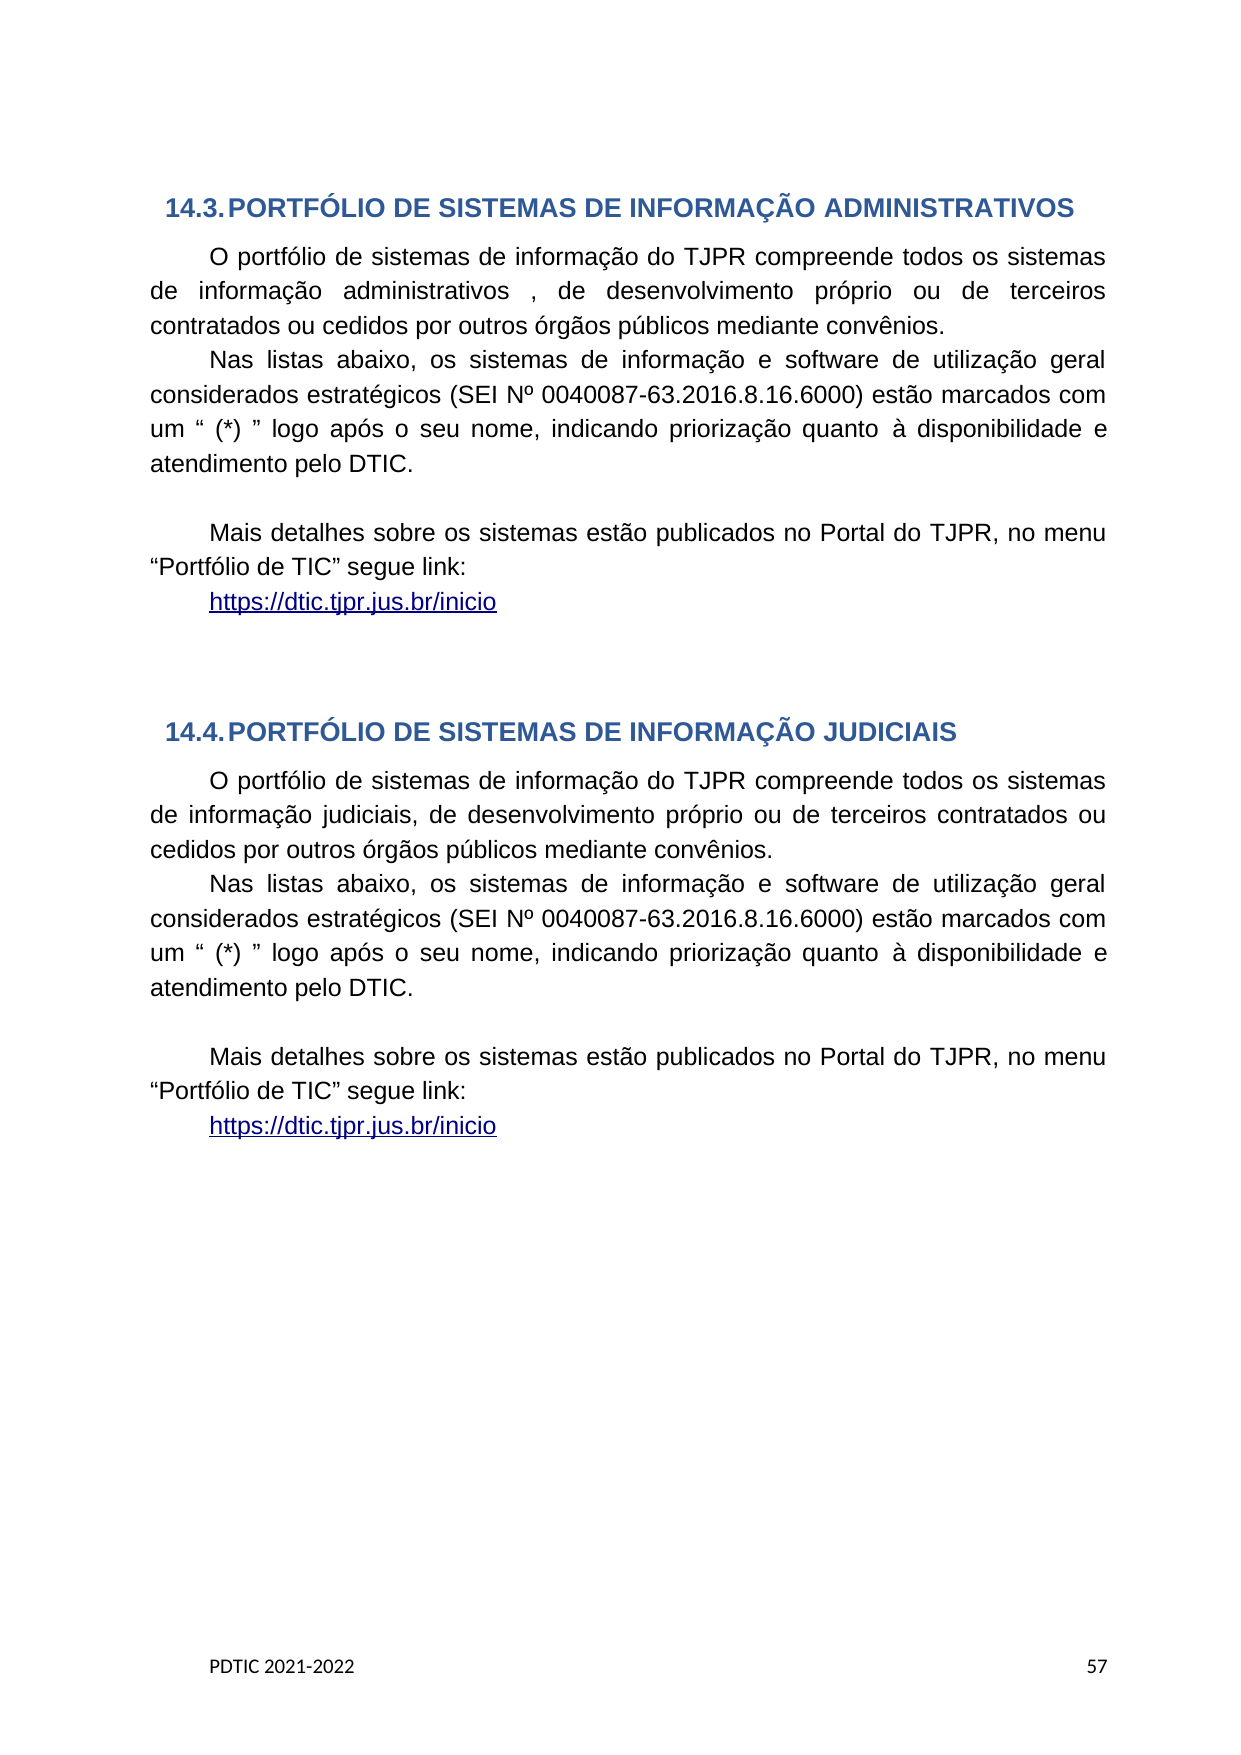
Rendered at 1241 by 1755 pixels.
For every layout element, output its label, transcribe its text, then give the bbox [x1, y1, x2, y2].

subtitle PORTFÓLIO DE SISTEMAS DE INFORMAÇÃO ADMINISTRATIVOS [165, 192, 1107, 223]
text Mais detalhes sobre os sistemas estão publicados no Portal do TJPR, no menu “Portfólio de TIC” segue link: [150, 1042, 1107, 1105]
text Nas listas abaixo, os sistemas de informação e software de utilização geral considerados estratégicos (SEI Nº 0040087-63.2016.8.16.6000) estão marcados com um “ (*) ” logo após o seu nome, indicando priorização quanto à disponibilidade e atendimento pelo DTIC. [150, 869, 1107, 1002]
text O portfólio de sistemas de informação do TJPR compreende todos os sistemas de informação judiciais, de desenvolvimento próprio ou de terceiros contratados ou cedidos por outros órgãos públicos mediante convênios. [150, 766, 1107, 864]
text https://dtic.tjpr.jus.br/inicio [150, 1111, 1107, 1139]
text Nas listas abaixo, os sistemas de informação e software de utilização geral considerados estratégicos (SEI Nº 0040087-63.2016.8.16.6000) estão marcados com um “ (*) ” logo após o seu nome, indicando priorização quanto à disponibilidade e atendimento pelo DTIC. [150, 345, 1107, 477]
text O portfólio de sistemas de informação do TJPR compreende todos os sistemas de informação administrativos , de desenvolvimento próprio ou de terceiros contratados ou cedidos por outros órgãos públicos mediante convênios. [150, 242, 1107, 339]
text https://dtic.tjpr.jus.br/inicio [150, 587, 1107, 615]
subtitle PORTFÓLIO DE SISTEMAS DE INFORMAÇÃO JUDICIAIS [165, 716, 1107, 747]
text Mais detalhes sobre os sistemas estão publicados no Portal do TJPR, no menu “Portfólio de TIC” segue link: [150, 518, 1107, 581]
